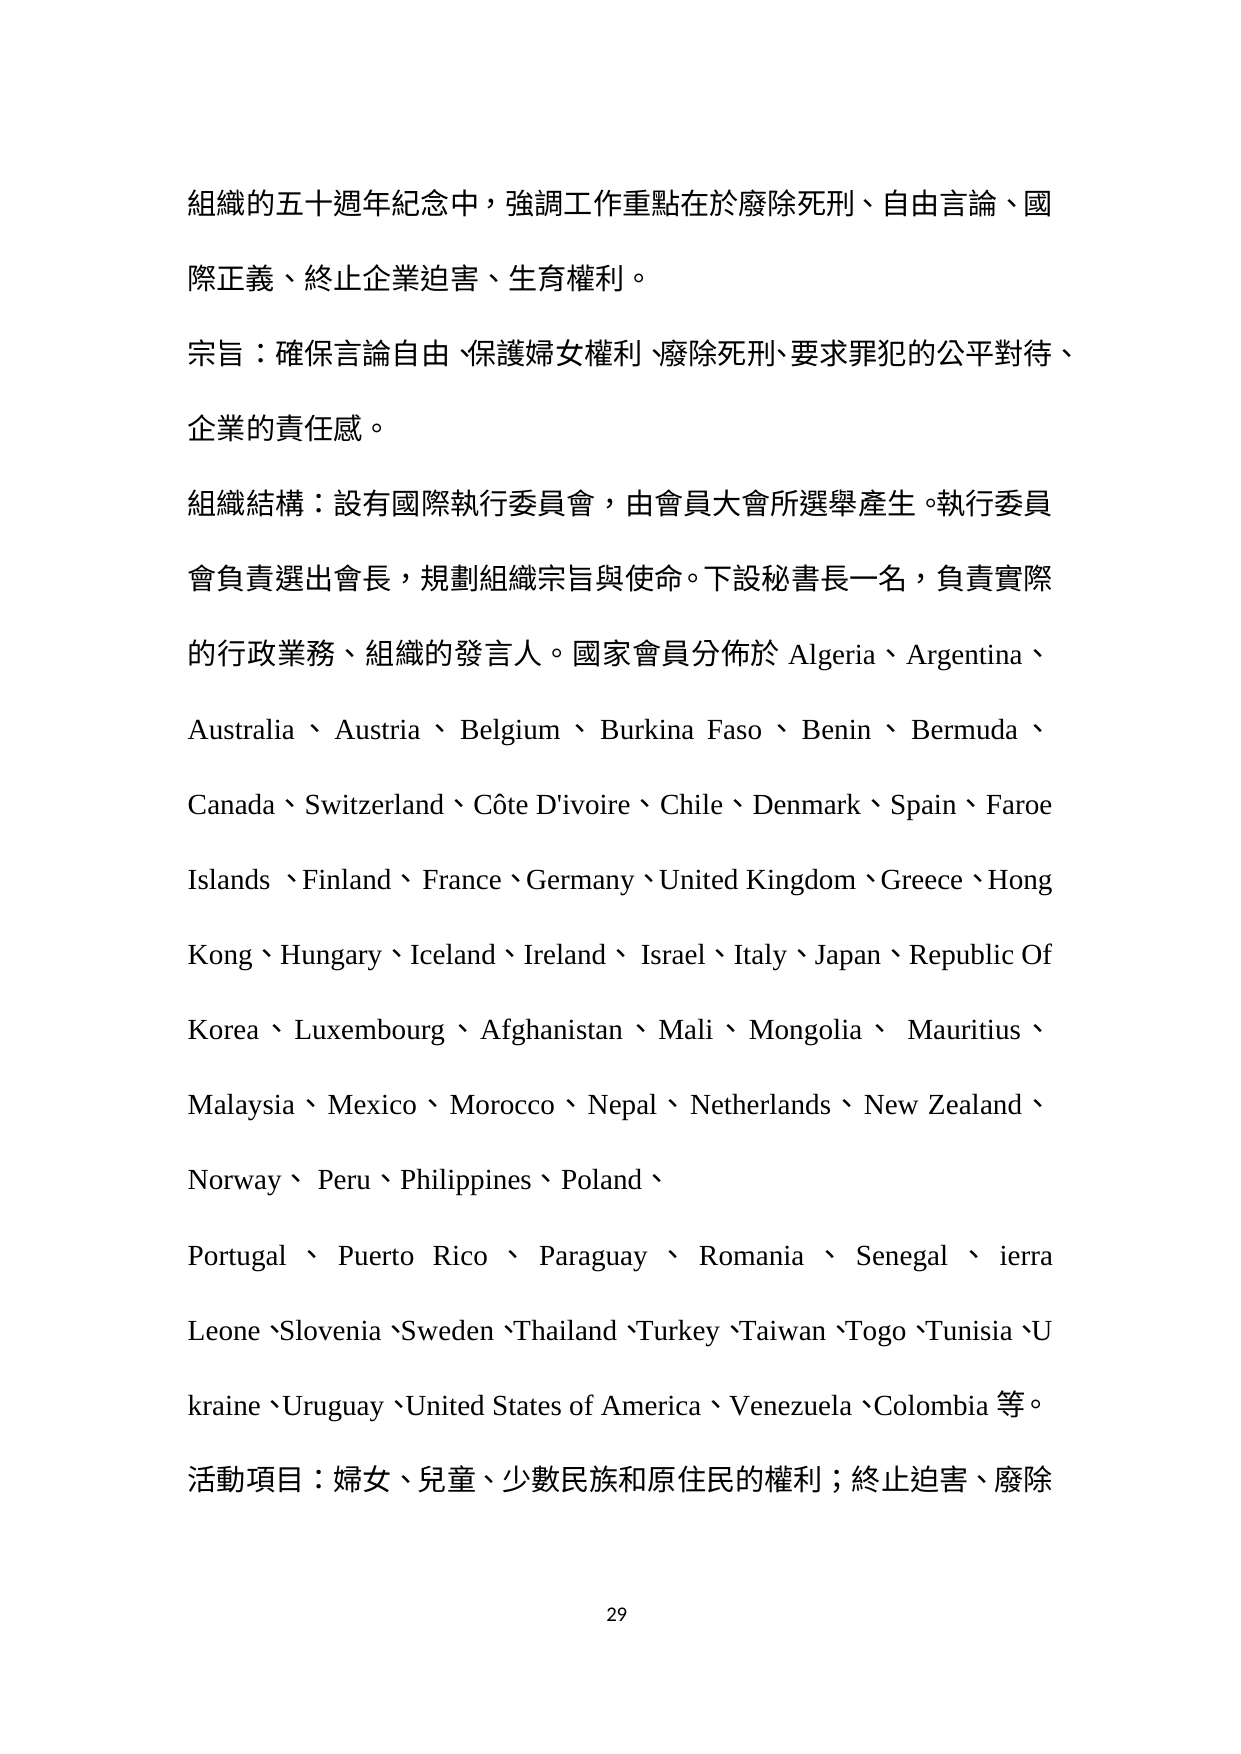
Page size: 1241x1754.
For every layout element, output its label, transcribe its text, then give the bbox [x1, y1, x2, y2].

text 宗旨：確保言論自由、保護婦女權利、廢除死刑、要求罪犯的公平對待、企業的責任感。 [187, 314, 1053, 464]
text 組織結構：設有國際執行委員會，由會員大會所選舉產生。執行委員會負責選出會長，規劃組織宗旨與使命。下設秘書長一名，負責實際的行政業務、組織的發言人。國家會員分佈於 Algeria、Argentina、Australia、Austria、Belgium、Burkina Faso、Benin、Bermuda、 Canada、Switzerland、Côte D'ivoire、Chile、Denmark、Spain、Faroe Islands、Finland、 France、Germany、United Kingdom、Greece、Hong Kong、Hungary、Iceland、Ireland、 Israel、Italy、Japan、Republic Of Korea、Luxembourg、Afghanistan、Mali、Mongolia、 Mauritius、Malaysia、Mexico、Morocco、Nepal、Netherlands、New Zealand、Norway、 Peru、Philippines、Poland、 [187, 464, 1053, 1214]
text Portugal、Puerto Rico、Paraguay、Romania、Senegal、ierra Leone、Slovenia、Sweden、Thailand、Turkey、Taiwan、Togo、Tunisia、Ukraine、Uruguay、United States of America、 Venezuela、Colombia 等。 [187, 1215, 1053, 1440]
text 活動項目：婦女、兒童、少數民族和原住民的權利；終止迫害、廢除 [187, 1440, 1053, 1515]
text 組織的五十週年紀念中，強調工作重點在於廢除死刑、自由言論、國際正義、終止企業迫害、生育權利。 [187, 164, 1053, 314]
